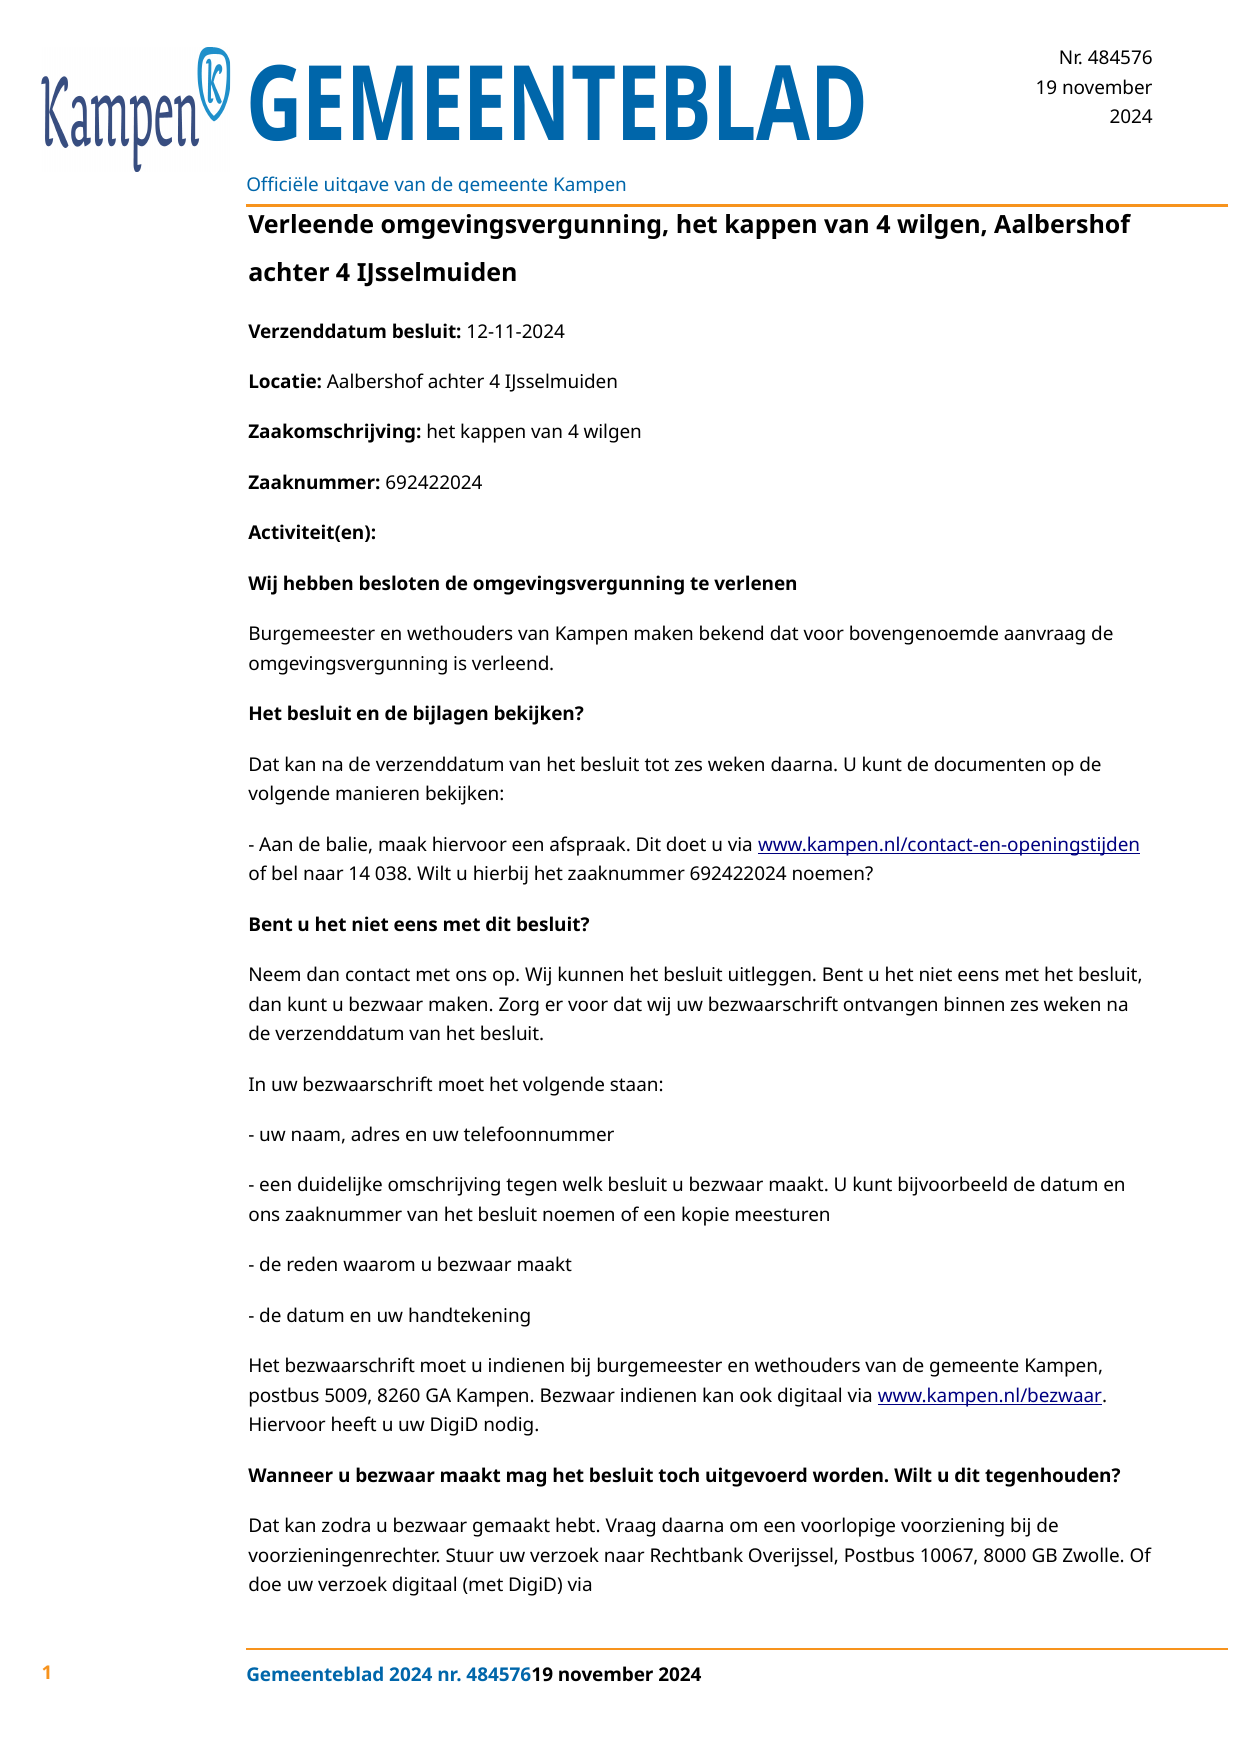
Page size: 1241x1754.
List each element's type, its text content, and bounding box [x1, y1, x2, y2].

text Dat kan na de verzenddatum van het besluit tot zes weken daarna. U kunt de documenten op de volgende manieren bekijken: [248, 751, 1152, 806]
text Locatie: Aalbershof achter 4 IJsselmuiden [248, 368, 1152, 394]
text Wanneer u bezwaar maakt mag het besluit toch uitgevoerd worden. Wilt u dit tegenhouden? [248, 1462, 1152, 1488]
text Verzenddatum besluit: 12-11-2024 [248, 318, 1152, 344]
text Wij hebben besloten de omgevingsvergunning te verlenen [248, 570, 1152, 596]
text Activiteit(en): [248, 519, 1152, 545]
text Dat kan zodra u bezwaar gemaakt hebt. Vraag daarna om een voorlopige voorziening bij de voorzieningenrechter. Stuur uw verzoek naar Rechtbank Overijssel, Postbus 10067, 8000 GB Zwolle. Of doe uw verzoek digitaal (met DigiD) via [248, 1512, 1152, 1597]
text Het besluit en de bijlagen bekijken? [248, 700, 1152, 726]
text - een duidelijke omschrijving tegen welk besluit u bezwaar maakt. U kunt bijvoorbeeld de datum en ons zaaknummer van het besluit noemen of een kopie meesturen [248, 1172, 1152, 1227]
text In uw bezwaarschrift moet het volgende staan: [248, 1071, 1152, 1097]
text Zaaknummer: 692422024 [248, 469, 1152, 495]
text - de reden waarom u bezwaar maakt [248, 1252, 1152, 1277]
text Burgemeester en wethouders van Kampen maken bekend dat voor bovengenoemde aanvraag de omgevingsvergunning is verleend. [248, 620, 1152, 676]
text - de datum en uw handtekening [248, 1302, 1152, 1328]
text Zaakomschrijving: het kappen van 4 wilgen [248, 419, 1152, 444]
text Bent u het niet eens met dit besluit? [248, 911, 1152, 937]
text Neem dan contact met ons op. Wij kunnen het besluit uitleggen. Bent u het niet eens met het besluit, dan kunt u bezwaar maken. Zorg er voor dat wij uw bezwaarschrift ontvangen binnen zes weken na de verzenddatum van het besluit. [248, 961, 1152, 1046]
text - uw naam, adres en uw telefoonnummer [248, 1121, 1152, 1147]
text - Aan de balie, maak hiervoor een afspraak. Dit doet u via www.kampen.nl/contact-en-openingstijden of bel naar 14 038. Wilt u hierbij het zaaknummer 692422024 noemen? [248, 831, 1152, 886]
picture [41, 47, 231, 172]
text Het bezwaarschrift moet u indienen bij burgemeester en wethouders van de gemeente Kampen, postbus 5009, 8260 GA Kampen. Bezwaar indienen kan ook digitaal via www.kampen.nl/bezwaar. Hiervoor heeft u uw DigiD nodig. [248, 1352, 1152, 1437]
text Verleende omgevingsvergunning, het kappen van 4 wilgen, Aalbershof achter 4 IJsselmuiden [248, 207, 1152, 288]
